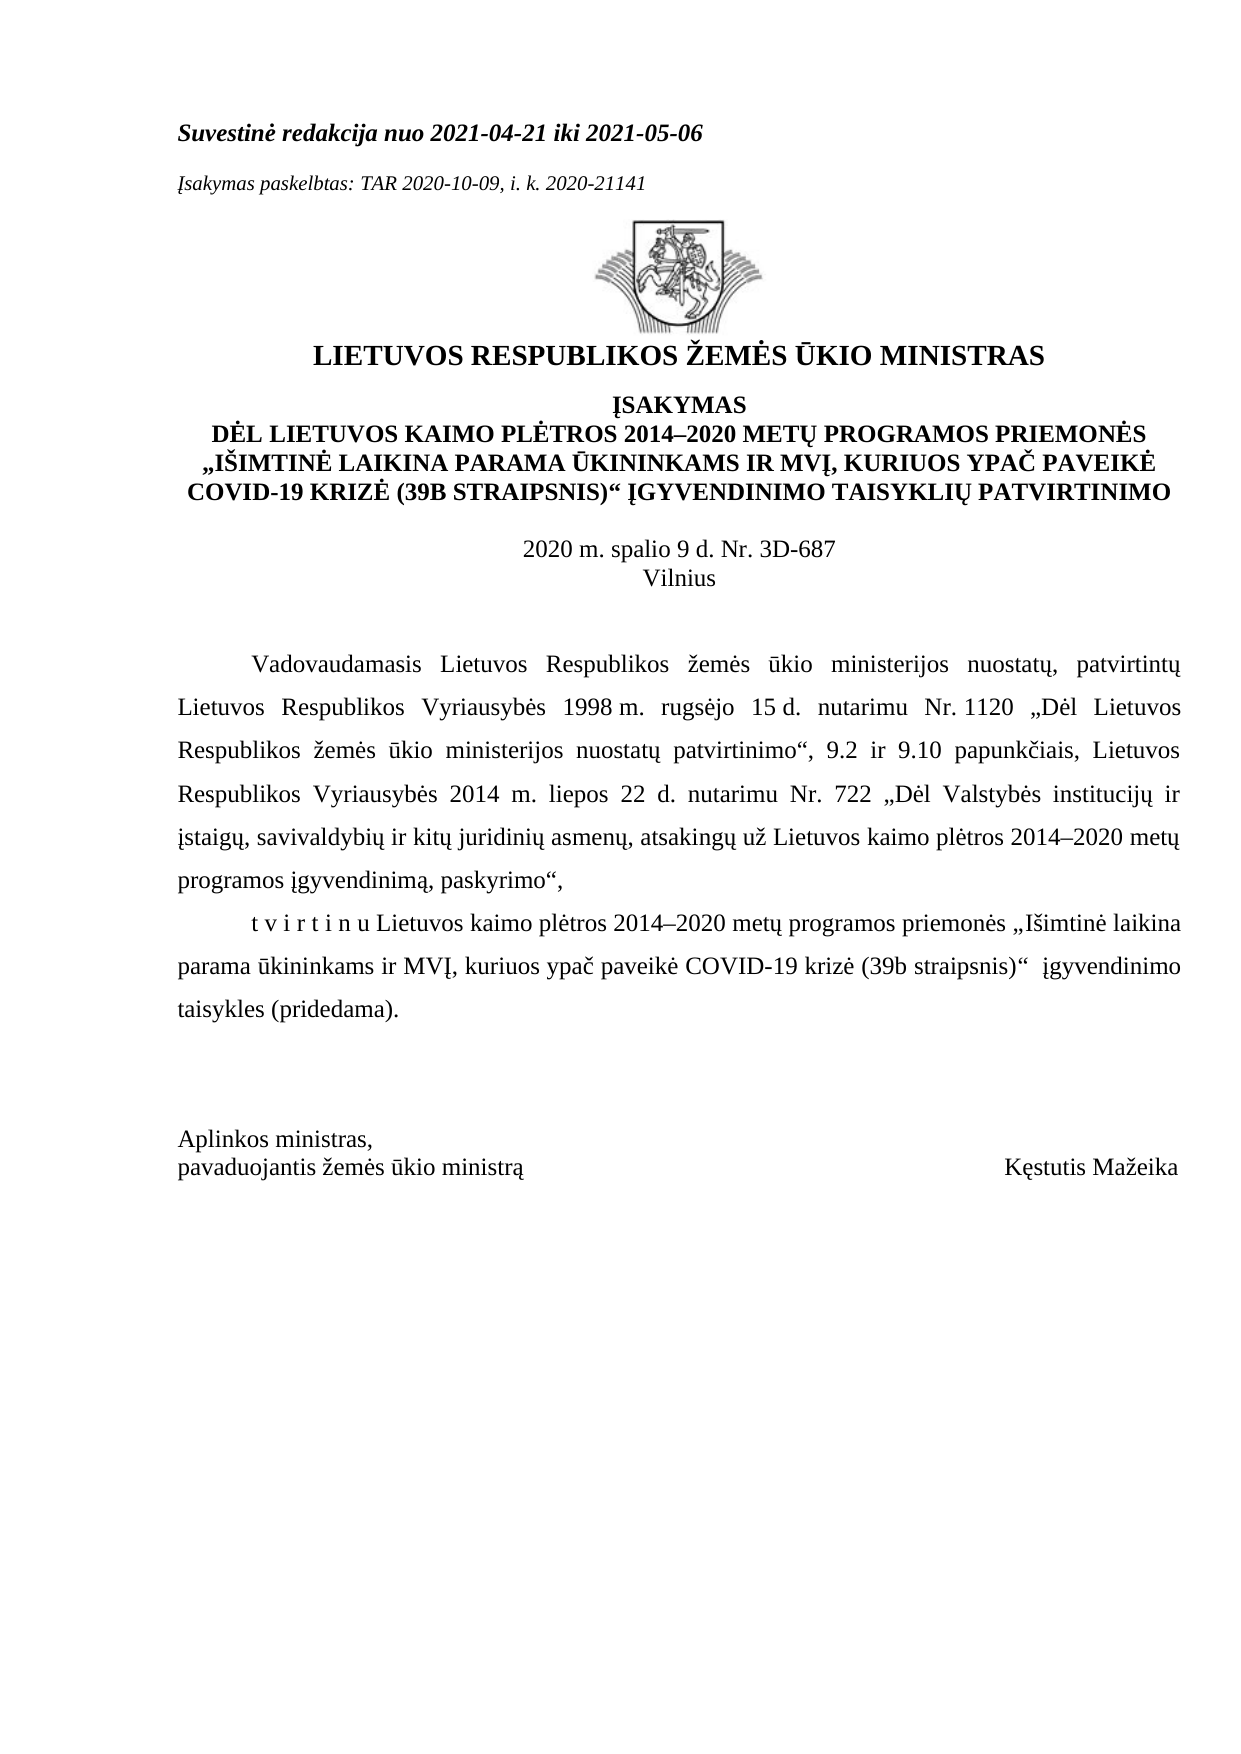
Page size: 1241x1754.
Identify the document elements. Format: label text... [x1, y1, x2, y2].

text Įsakymas paskelbtas: TAR 2020-10-09, i. k. 2020-21141 [177, 171, 1181, 195]
text t v i r t i n u Lietuvos kaimo plėtros 2014–2020 metų programos priemonės „Išimtinė laikina parama ūkininkams ir MVĮ, kuriuos ypač paveikė COVID-19 krizė (39b straipsnis)“ įgyvendinimo taisykles (pridedama). [177, 908, 1181, 1023]
text DĖL LIETUVOS KAIMO PLĖTROS 2014–2020 METŲ PROGRAMOS PRIEMONĖS „IŠIMTINĖ LAIKINA PARAMA ŪKININKAMS IR MVĮ, KURIUOS YPAČ PAVEIKĖ COVID-19 KRIZĖ (39B STRAIPSNIS)“ ĮGYVENDINIMO TAISYKLIŲ PATVIRTINIMO [177, 419, 1181, 506]
text LIETUVOS RESPUBLIKOS ŽEMĖS ŪKIO MINISTRAS [177, 338, 1181, 371]
text Vadovaudamasis Lietuvos Respublikos žemės ūkio ministerijos nuostatų, patvirtintų Lietuvos Respublikos Vyriausybės 1998 m. rugsėjo 15 d. nutarimu Nr. 1120 „Dėl Lietuvos Respublikos žemės ūkio ministerijos nuostatų patvirtinimo“, 9.2 ir 9.10 papunkčiais, Lietuvos Respublikos Vyriausybės 2014 m. liepos 22 d. nutarimu Nr. 722 „Dėl Valstybės institucijų ir įstaigų, savivaldybių ir kitų juridinių asmenų, atsakingų už Lietuvos kaimo plėtros 2014–2020 metų programos įgyvendinimą, paskyrimo“, [177, 649, 1181, 894]
text 2020 m. spalio 9 d. Nr. 3D-687 [177, 534, 1181, 563]
text pavaduojantis žemės ūkio ministrą Kęstutis Mažeika [177, 1152, 1181, 1181]
text Aplinkos ministras, [177, 1124, 1181, 1152]
text Suvestinė redakcija nuo 2021-04-21 iki 2021-05-06 [177, 118, 1181, 147]
text ĮSAKYMAS [177, 391, 1181, 419]
text Vilnius [177, 563, 1181, 592]
